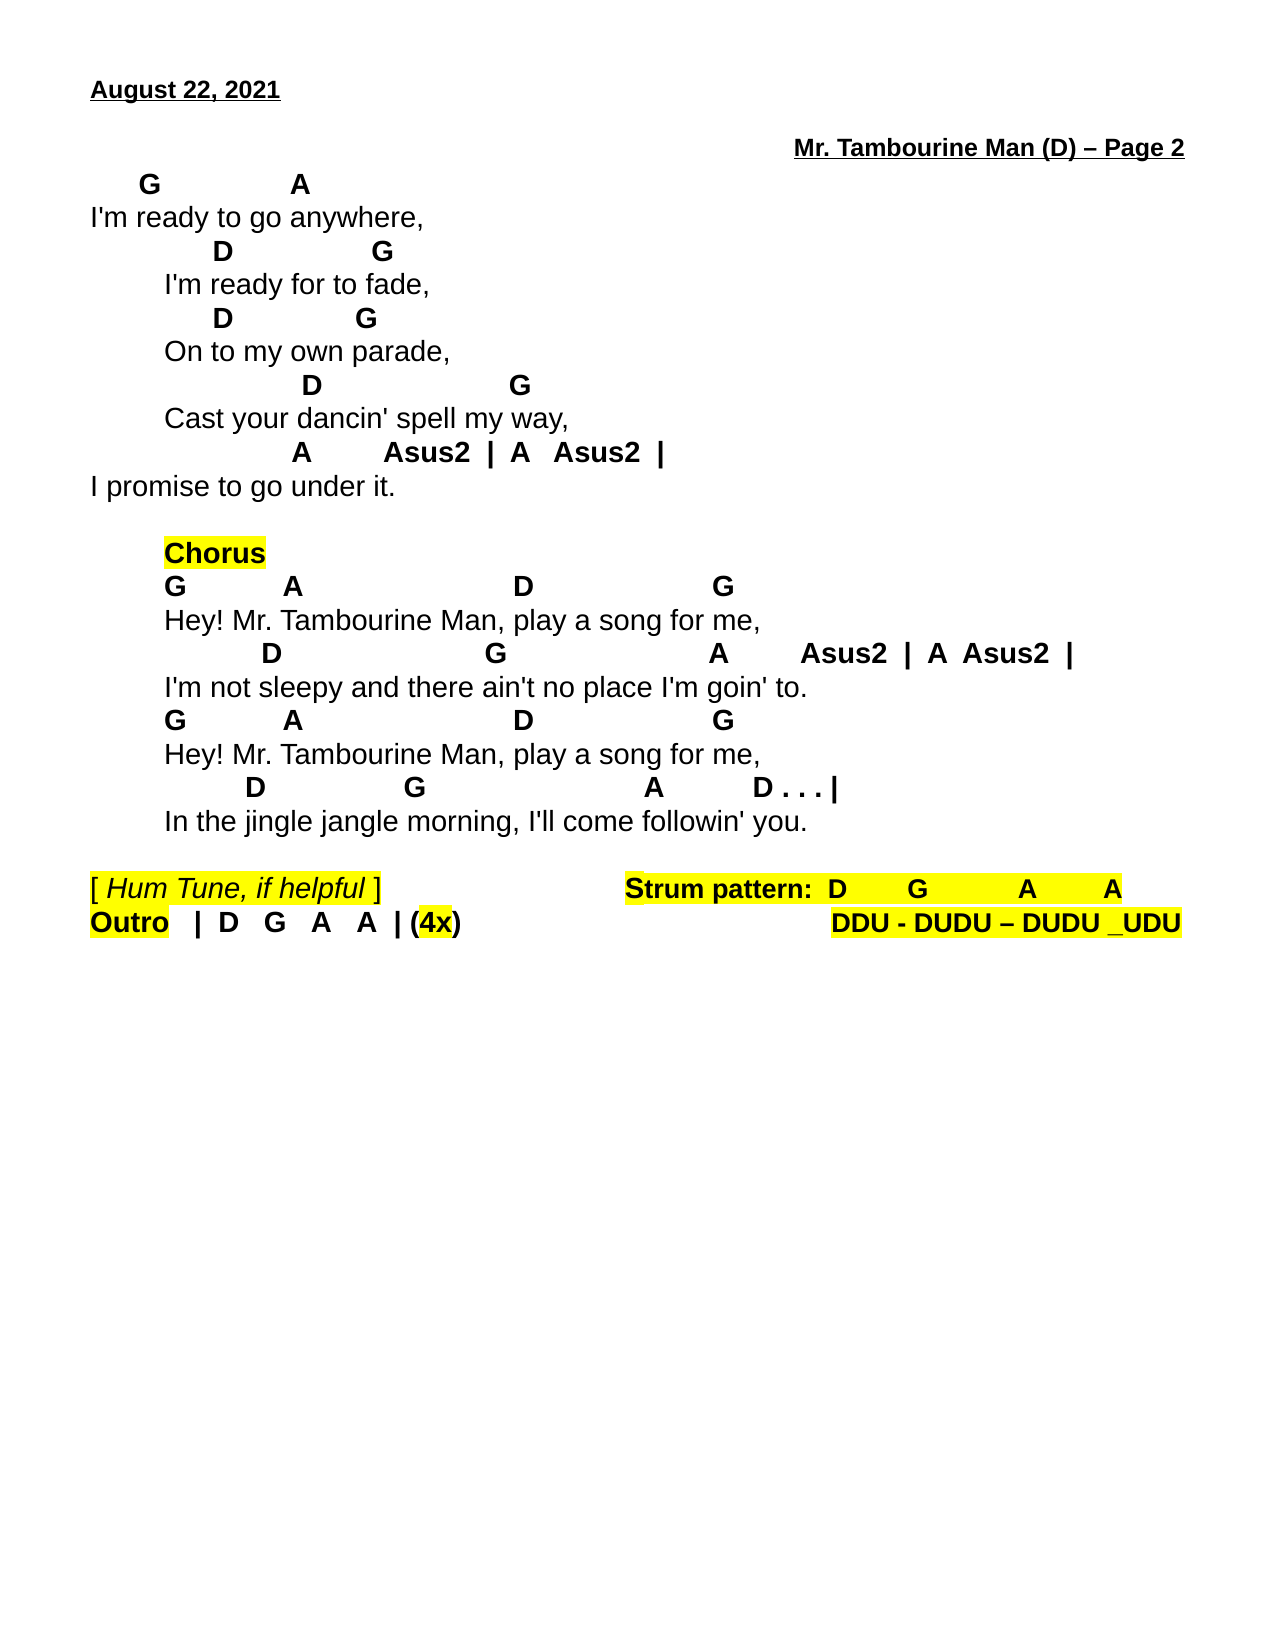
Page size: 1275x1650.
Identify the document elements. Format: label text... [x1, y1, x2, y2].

text Cast your dancin' spell my way, [164, 402, 1185, 435]
text Outro | D G A A | (4x) DDU - DUDU – DUDU _UDU [90, 905, 1185, 938]
text On to my own parade, [164, 334, 1185, 368]
text D G [164, 368, 1185, 402]
text In the jingle jangle morning, I'll come followin' you. [164, 804, 1185, 838]
text I'm ready for to fade, [164, 267, 1185, 301]
text D G [164, 234, 1185, 267]
text D G A D . . . | [164, 771, 1185, 804]
text I'm ready to go anywhere, [90, 200, 1185, 234]
text D G [164, 301, 1185, 334]
text G A [90, 167, 1185, 200]
text [ Hum Tune, if helpful ] Strum pattern: D G A A [90, 871, 1185, 905]
text I'm not sleepy and there ain't no place I'm goin' to. [164, 670, 1185, 703]
text G A D G [164, 703, 1185, 737]
text Chorus [164, 536, 1185, 569]
text D G A Asus2 | A Asus2 | [164, 636, 1185, 670]
text G A D G [164, 569, 1185, 603]
text Hey! Mr. Tambourine Man, play a song for me, [164, 603, 1185, 636]
text Hey! Mr. Tambourine Man, play a song for me, [164, 737, 1185, 771]
text I promise to go under it. [90, 469, 1185, 502]
text A Asus2 | A Asus2 | [90, 435, 1185, 469]
text Mr. Tambourine Man (D) – Page 2 [84, 133, 1185, 162]
